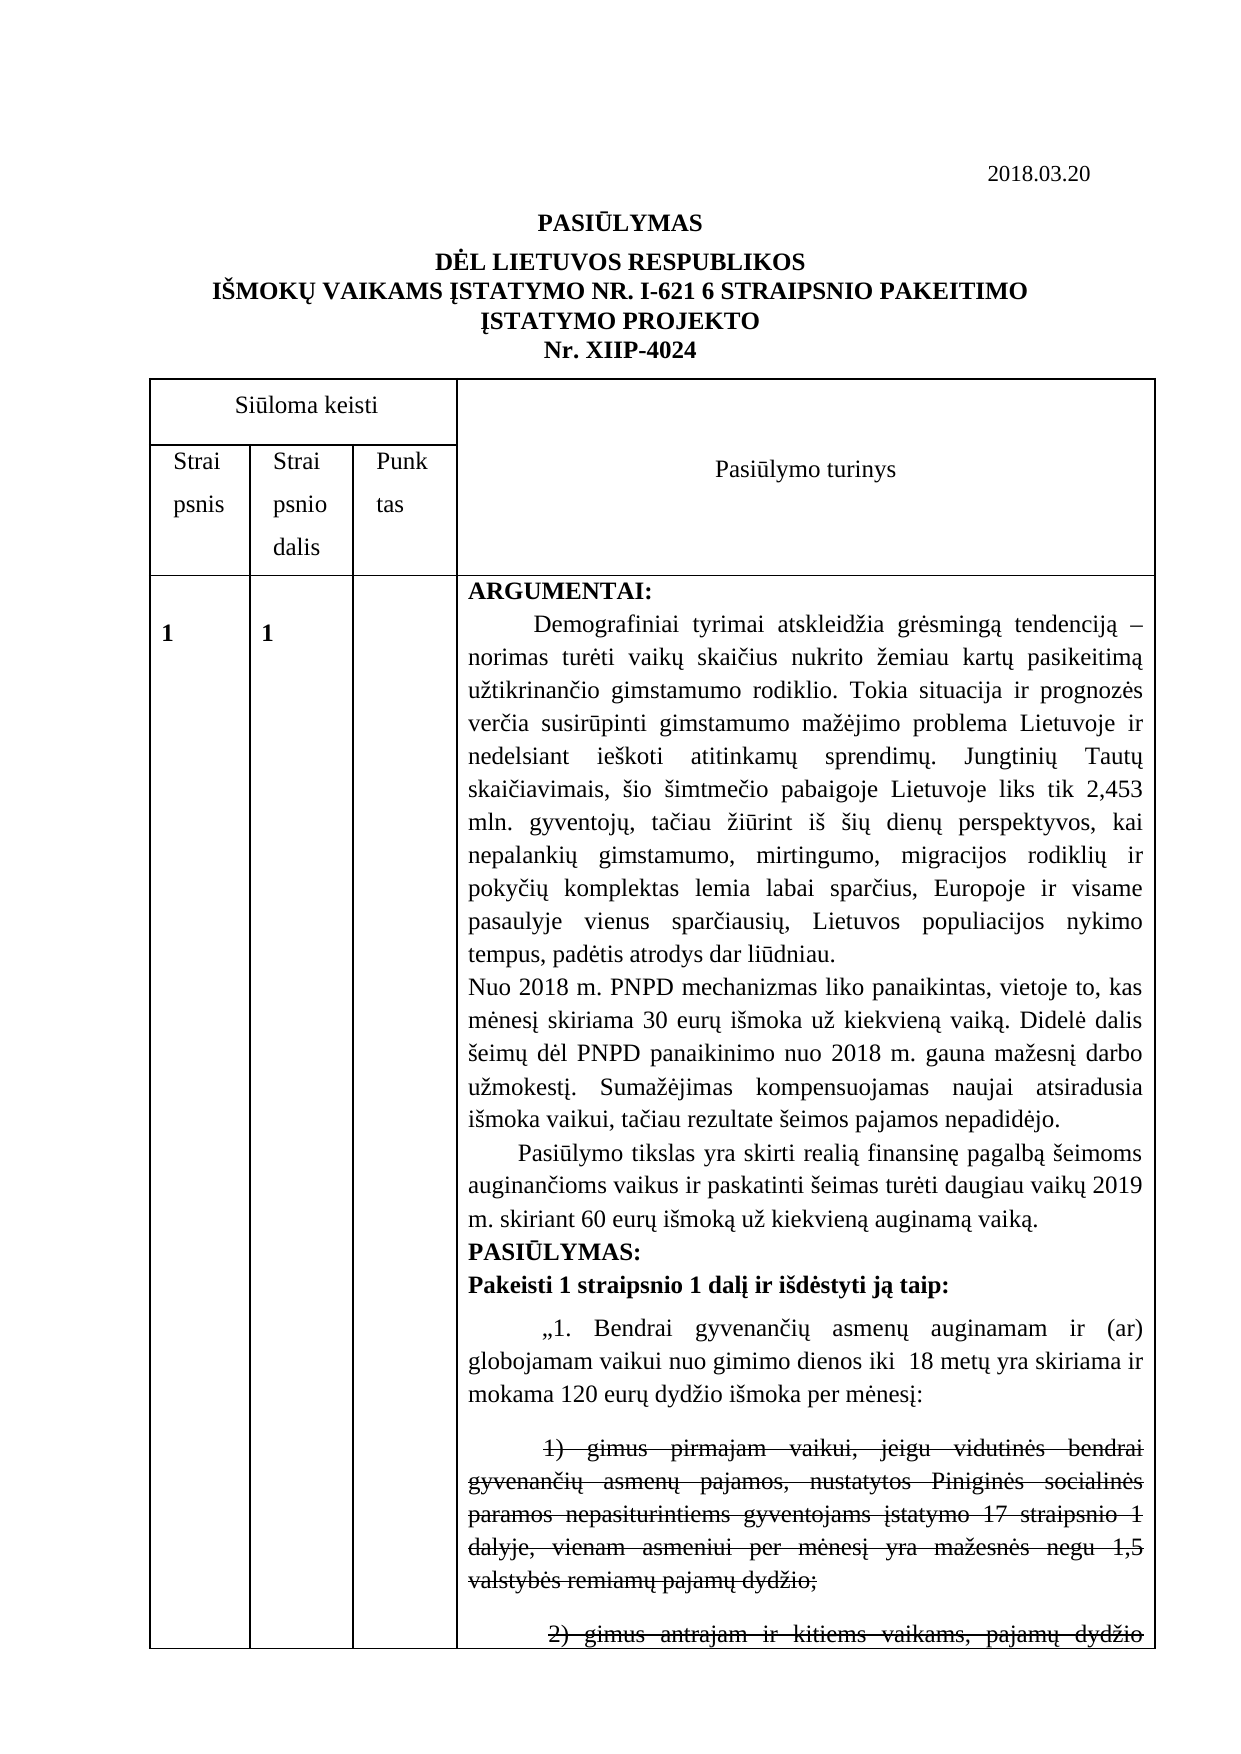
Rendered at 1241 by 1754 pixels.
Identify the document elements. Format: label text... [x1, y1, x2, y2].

text Nr. XIIP-4024 [150, 335, 1090, 363]
text DĖL LIETUVOS RESPUBLIKOS [150, 247, 1090, 276]
table_header Siūloma keisti [151, 380, 456, 444]
text Išmokų vaikams įstatymo NR. I-621 6 straipsnio PAKEITIMO ĮSTATYMO PROJEKTO [150, 276, 1090, 335]
table_cell 1 [151, 576, 249, 1648]
table_cell Straipsnis [151, 446, 249, 575]
table_cell [354, 576, 456, 1648]
text PASIŪLYMAS [150, 208, 1090, 236]
table_cell Straipsnio dalis [251, 446, 352, 575]
table_cell Punktas [354, 446, 456, 575]
table_cell 1 [251, 576, 352, 1648]
text 2018.03.20 [150, 160, 1090, 187]
table_header Pasiūlymo turinys [458, 380, 1154, 575]
table_cell ARGUMENTAI: Demografiniai tyrimai atskleidžia grėsmingą tendenciją – norimas turėti vaikų skaičius nukrito žemiau kartų pasikeitimą užtikrinančio gimstamumo rodiklio. Tokia situacija ir prognozės verčia susirūpinti gimstamumo mažėjimo problema Lietuvoje ir nedelsiant ieškoti atitinkamų sprendimų. Jungtinių Tautų skaičiavimais, šio šimtmečio pabaigoje Lietuvoje liks tik 2,453 mln. gyventojų, tačiau žiūrint iš šių dienų perspektyvos, kai nepalankių gimstamumo, mirtingumo, migracijos rodiklių ir pokyčių komplektas lemia labai sparčius, Europoje ir visame pasaulyje vienus sparčiausių, Lietuvos populiacijos nykimo tempus, padėtis atrodys dar liūdniau. Nuo 2018 m. PNPD mechanizmas liko panaikintas, vietoje to, kas mėnesį skiriama 30 eurų išmoka už kiekvieną vaiką. Didelė dalis šeimų dėl PNPD panaikinimo nuo 2018 m. gauna mažesnį darbo užmokestį. Sumažėjimas kompensuojamas naujai atsiradusia išmoka vaikui, tačiau rezultate šeimos pajamos nepadidėjo. Pasiūlymo tikslas yra skirti realią finansinę pagalbą šeimoms auginančioms vaikus ir paskatinti šeimas turėti daugiau vaikų 2019 m. skiriant 60 eurų išmoką už kiekvieną auginamą vaiką. PASIŪLYMAS: Pakeisti 1 straipsnio 1 dalį ir išdėstyti ją taip: „1. Bendrai gyvenančių asmenų auginamam ir (ar) globojamam vaikui nuo gimimo dienos iki 18 metų yra skiriama ir mokama 120 eurų dydžio išmoka per mėnesį: 1) gimus pirmajam vaikui, jeigu vidutinės bendrai gyvenančių asmenų pajamos, nustatytos Piniginės socialinės paramos nepasiturintiems gyventojams įstatymo 17 straipsnio 1 dalyje, vienam asmeniui per mėnesį yra mažesnės negu 1,5 valstybės remiamų pajamų dydžio; 2) gimus antrajam ir kitiems vaikams, pajamų dydžio [458, 576, 1154, 1648]
